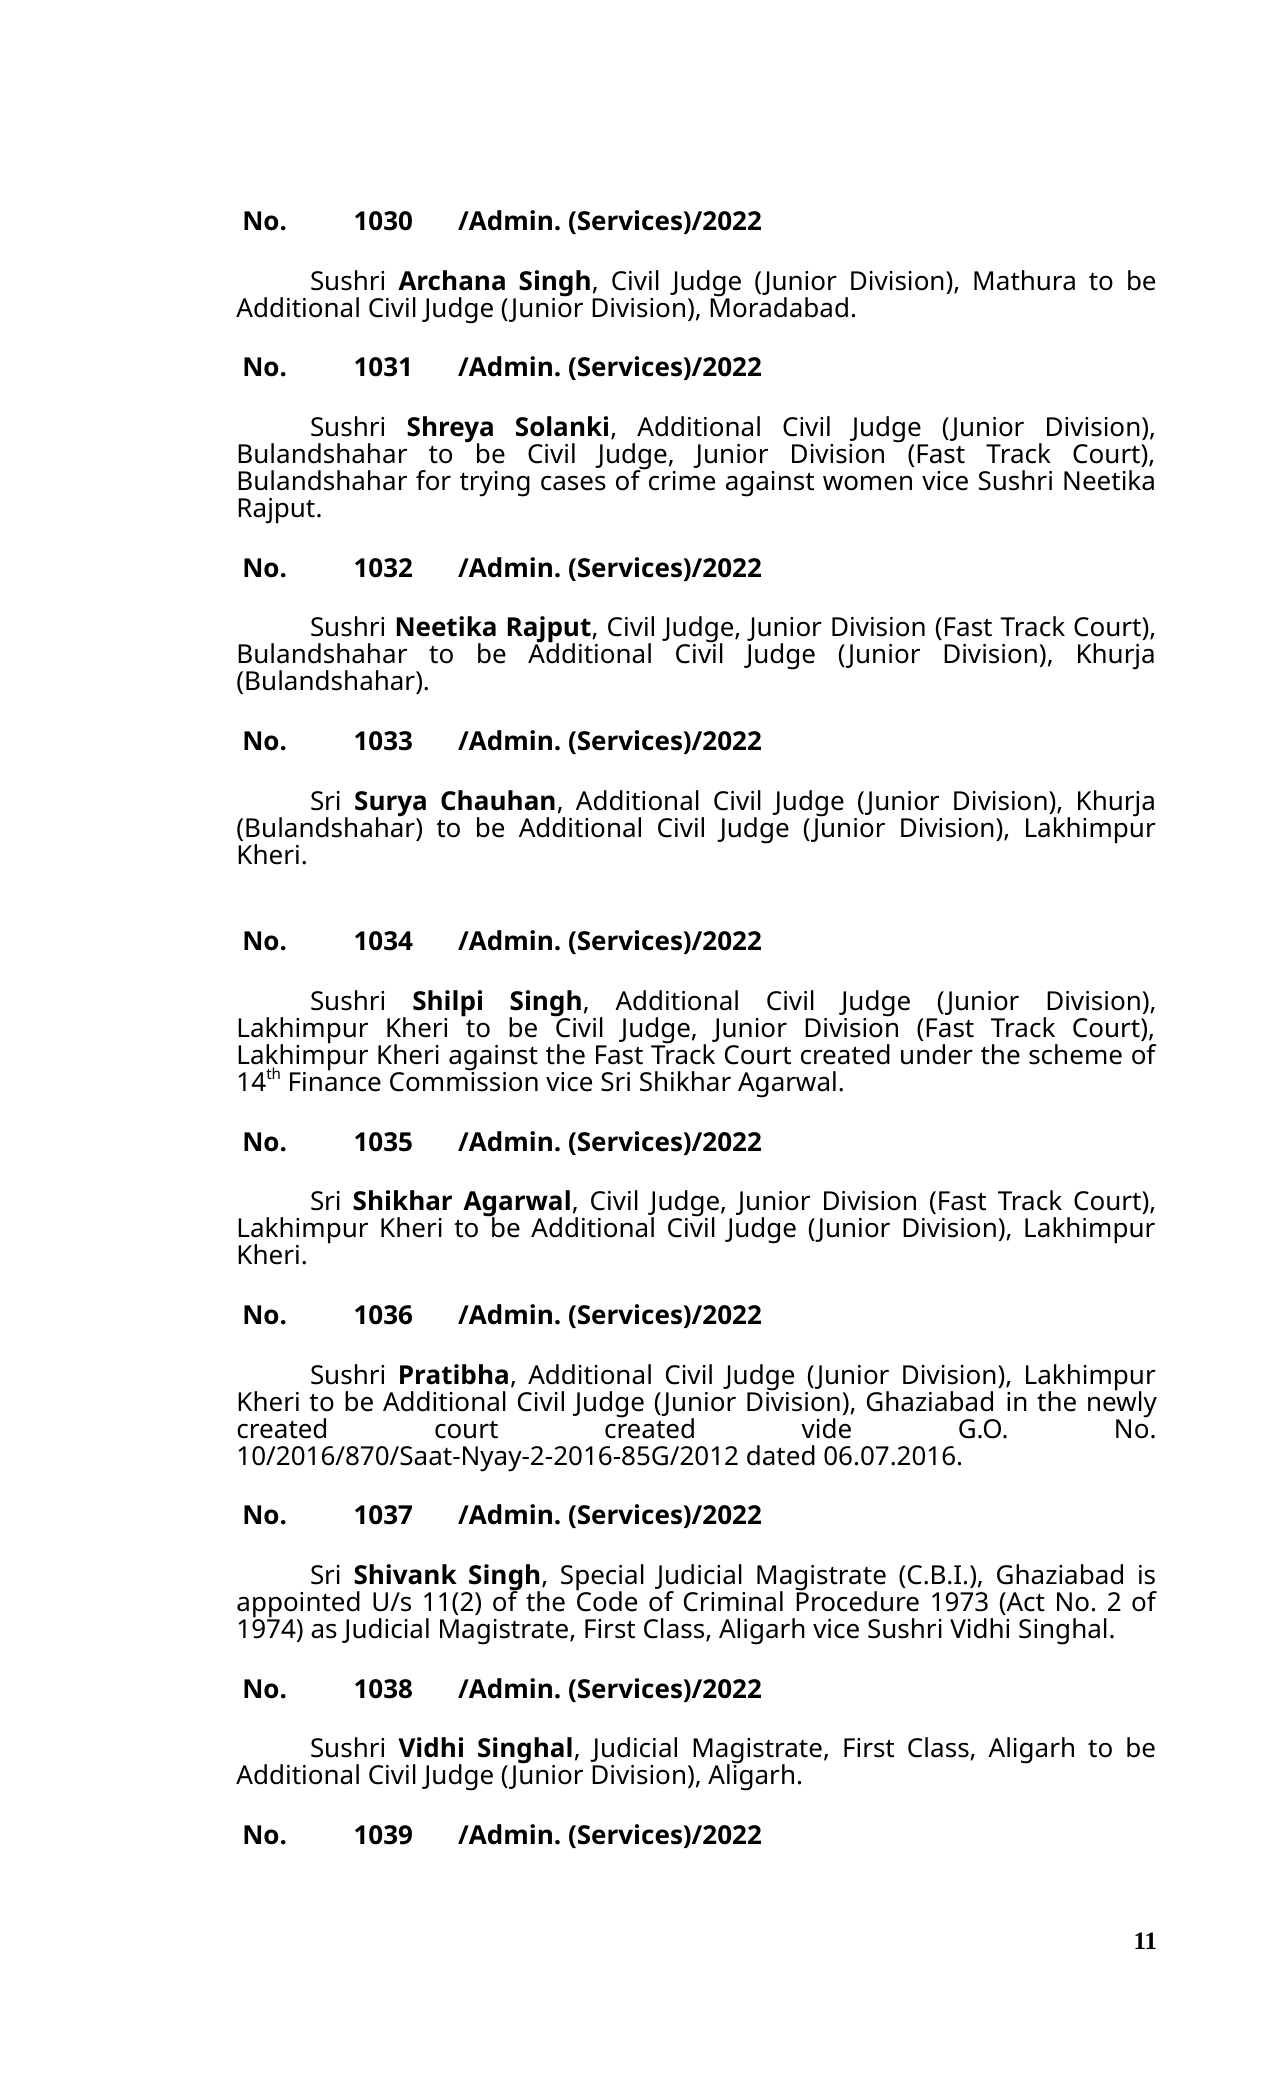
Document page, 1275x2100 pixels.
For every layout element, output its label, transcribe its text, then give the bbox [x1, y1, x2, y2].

table_header No. [236, 723, 310, 762]
table_header /Admin. (Services)/2022 [452, 1297, 795, 1336]
table_header /Admin. (Services)/2022 [452, 1124, 795, 1162]
table_header [310, 924, 452, 962]
table_header /Admin. (Services)/2022 [452, 1498, 795, 1536]
table_header [310, 1671, 452, 1709]
table_header No. [236, 924, 310, 962]
text Sushri Shreya Solanki, Additional Civil Judge (Junior Division), Bulandshahar to be Civil Judge, Junior Division (Fast Track Court), Bulandshahar for trying cases of crime against women vice Sushri Neetika Rajput. [236, 415, 1157, 523]
table_header [310, 203, 452, 242]
table_header No. [236, 203, 310, 242]
table_header /Admin. (Services)/2022 [452, 1817, 795, 1856]
table_header No. [236, 1498, 310, 1536]
text Sri Shivank Singh, Special Judicial Magistrate (C.B.I.), Ghaziabad is appointed U/s 11(2) of the Code of Criminal Procedure 1973 (Act No. 2 of 1974) as Judicial Magistrate, First Class, Aligarh vice Sushri Vidhi Singhal. [236, 1563, 1157, 1644]
table_header [310, 1817, 452, 1856]
table_header /Admin. (Services)/2022 [452, 350, 795, 388]
text Sushri Archana Singh, Civil Judge (Junior Division), Mathura to be Additional Civil Judge (Junior Division), Moradabad. [236, 268, 1157, 322]
text Sushri Shilpi Singh, Additional Civil Judge (Junior Division), Lakhimpur Kheri to be Civil Judge, Junior Division (Fast Track Court), Lakhimpur Kheri against the Fast Track Court created under the scheme of 14th Finance Commission vice Sri Shikhar Agarwal. [236, 989, 1157, 1097]
table_header [310, 1498, 452, 1536]
table_header No. [236, 550, 310, 588]
table_header /Admin. (Services)/2022 [452, 723, 795, 762]
table_header [310, 1297, 452, 1336]
text Sushri Neetika Rajput, Civil Judge, Junior Division (Fast Track Court), Bulandshahar to be Additional Civil Judge (Junior Division), Khurja (Bulandshahar). [236, 615, 1157, 696]
table_header [310, 723, 452, 762]
table_header [310, 350, 452, 388]
table_header No. [236, 1124, 310, 1162]
table_header No. [236, 350, 310, 388]
table_header No. [236, 1297, 310, 1336]
table_header /Admin. (Services)/2022 [452, 924, 795, 962]
table_header No. [236, 1817, 310, 1856]
text Sushri Pratibha, Additional Civil Judge (Junior Division), Lakhimpur Kheri to be Additional Civil Judge (Junior Division), Ghaziabad in the newly created court created vide G.O. No. 10/2016/870/Saat-Nyay-2-2016-85G/2012 dated 06.07.2016. [236, 1362, 1157, 1470]
text Sushri Vidhi Singhal, Judicial Magistrate, First Class, Aligarh to be Additional Civil Judge (Junior Division), Aligarh. [236, 1736, 1157, 1790]
table_header /Admin. (Services)/2022 [452, 1671, 795, 1709]
table_header No. [236, 1671, 310, 1709]
text Sri Shikhar Agarwal, Civil Judge, Junior Division (Fast Track Court), Lakhimpur Kheri to be Additional Civil Judge (Junior Division), Lakhimpur Kheri. [236, 1189, 1157, 1270]
table_header [310, 550, 452, 588]
text Sri Surya Chauhan, Additional Civil Judge (Junior Division), Khurja (Bulandshahar) to be Additional Civil Judge (Junior Division), Lakhimpur Kheri. [236, 788, 1157, 869]
table_header /Admin. (Services)/2022 [452, 550, 795, 588]
table_header /Admin. (Services)/2022 [452, 203, 795, 242]
table_header [310, 1124, 452, 1162]
